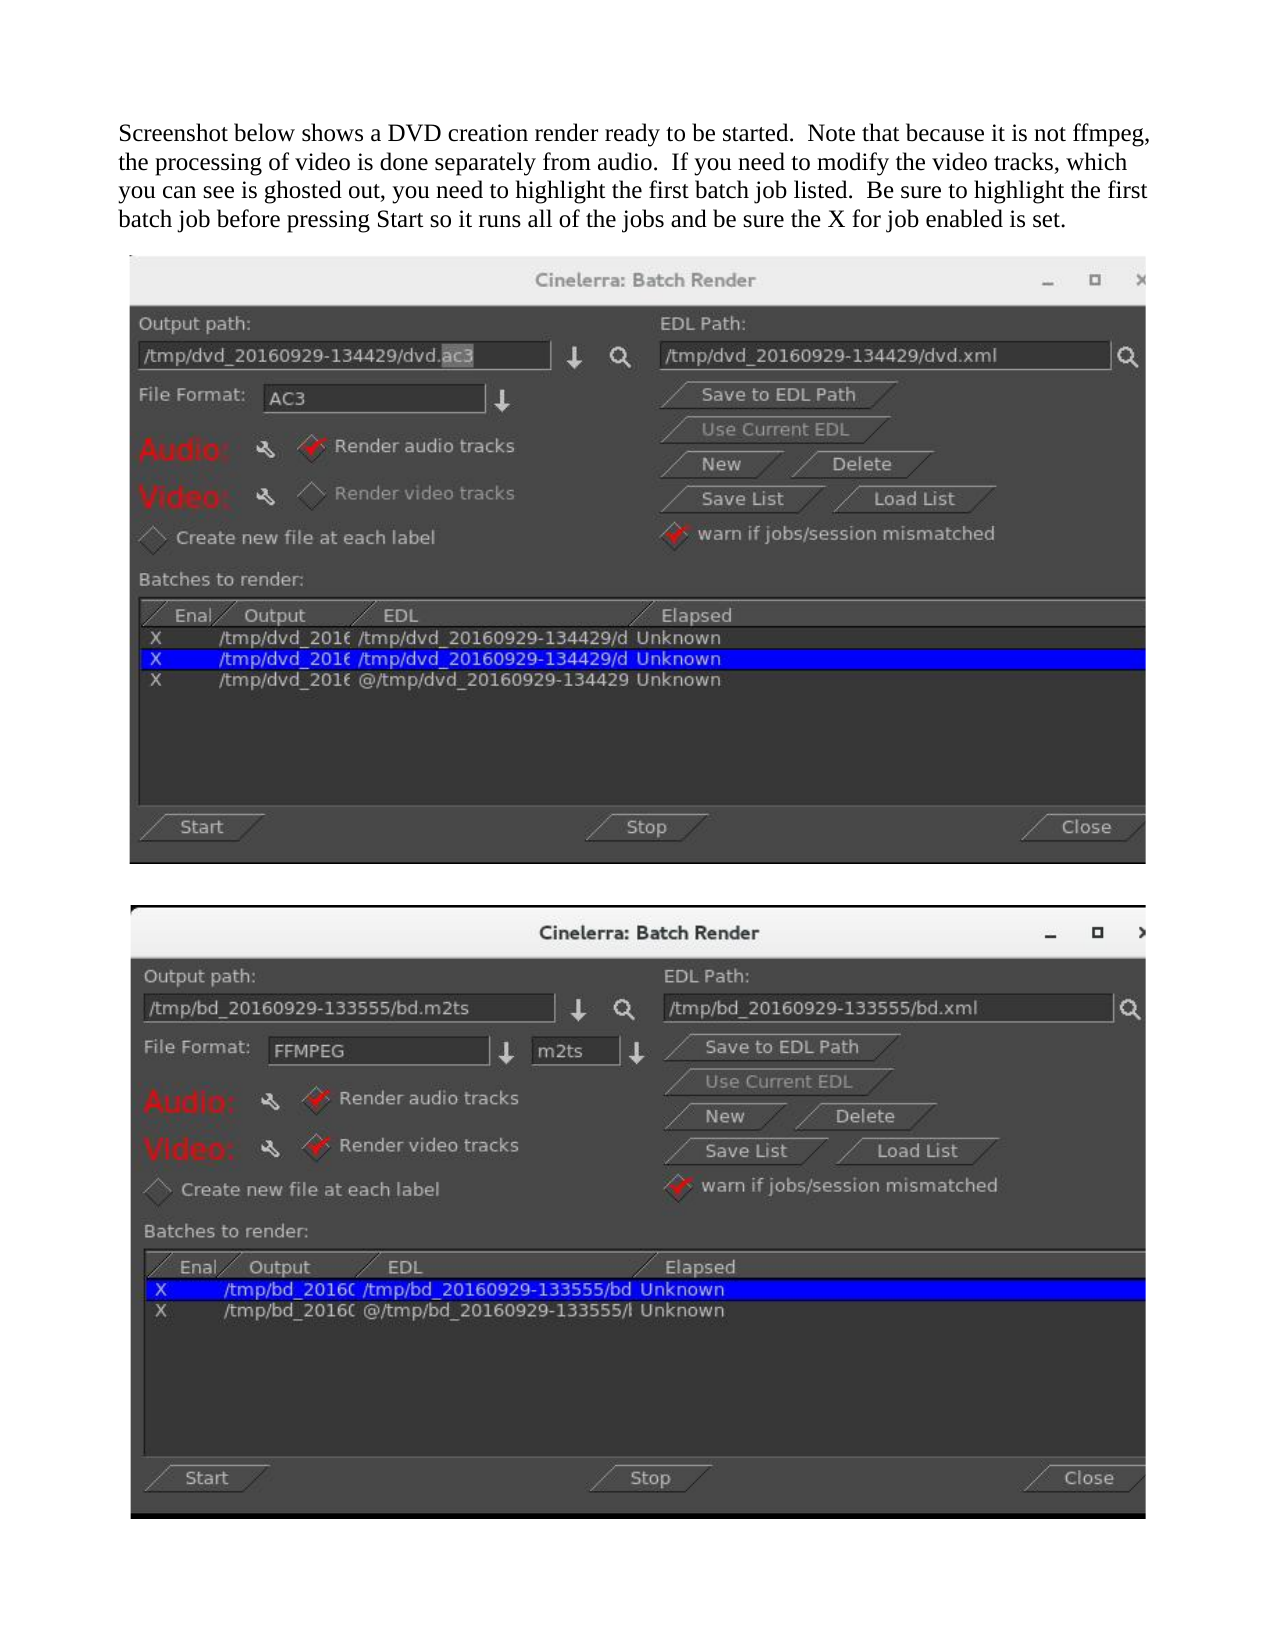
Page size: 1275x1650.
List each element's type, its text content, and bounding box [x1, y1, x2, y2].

picture [130, 905, 1146, 1519]
picture [129, 255, 1146, 864]
text Screenshot below shows a DVD creation render ready to be started. Note that because it is not ffmpeg, the processing of video is done separately from audio. If you need to modify the video tracks, which you can see is ghosted out, you need to highlight the first batch job listed. Be sure to highlight the first batch job before pressing Start so it runs all of the jobs and be sure the X for job enabled is set. [118, 118, 1157, 233]
